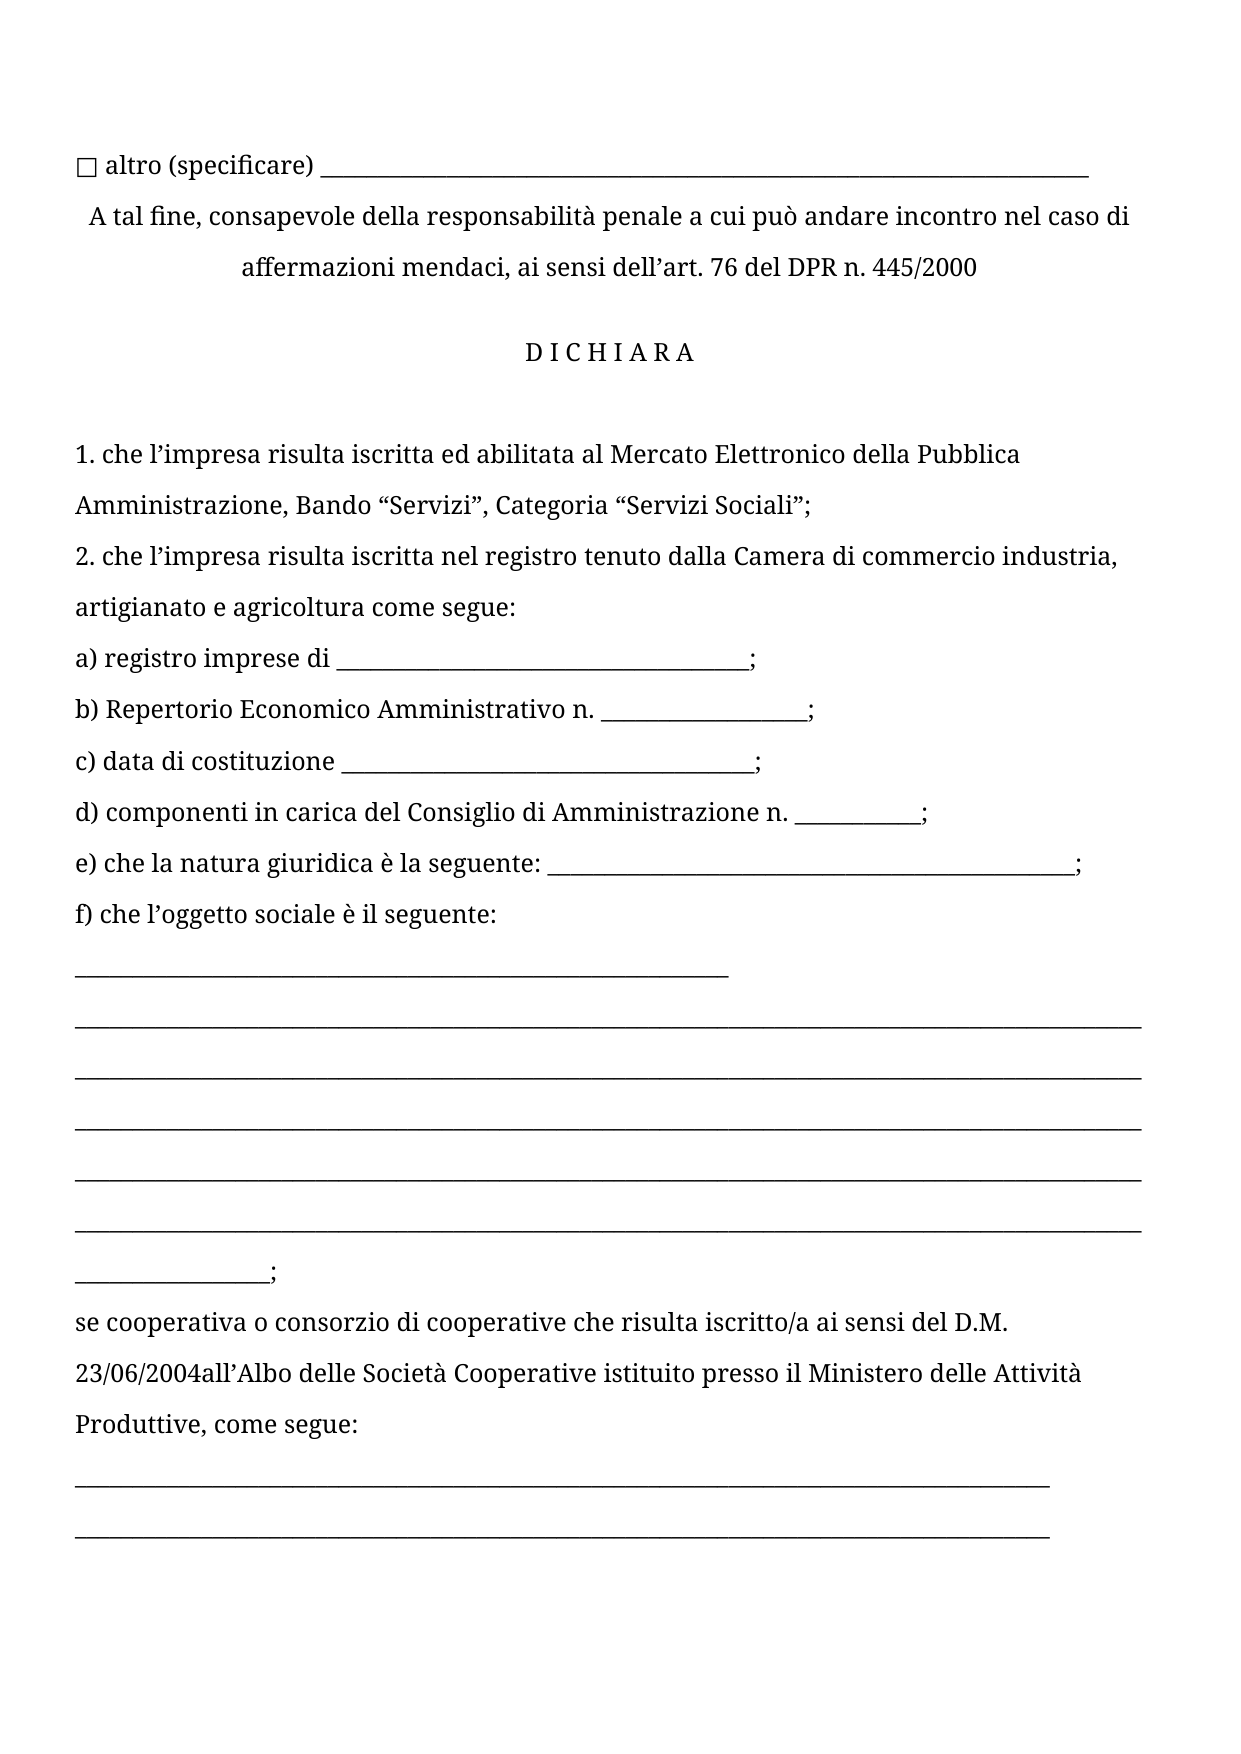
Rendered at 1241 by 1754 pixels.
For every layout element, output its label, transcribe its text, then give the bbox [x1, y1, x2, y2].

text A tal fine, consapevole della responsabilità penale a cui può andare incontro nel caso di affermazioni mendaci, ai sensi dell’art. 76 del DPR n. 445/2000 [75, 199, 1144, 284]
text f) che l’oggetto sociale è il seguente: _________________________________________________________ __________________________________________________________________________________________________________________________________________________________________________________________________________________________________________________________________________________________________________________________________________________________________________________________________________________________________________________________________________________________________; [75, 896, 1144, 1288]
text se cooperativa o consorzio di cooperative che risulta iscritto/a ai sensi del D.M. 23/06/2004all’Albo delle Società Cooperative istituito presso il Ministero delle Attività Produttive, come segue: _____________________________________________________________________________________ _____________________________________________________________________________________ [75, 1305, 1144, 1543]
text b) Repertorio Economico Amministrativo n. __________________; [75, 692, 1144, 726]
text d) componenti in carica del Consiglio di Amministrazione n. ___________; [75, 794, 1144, 828]
text D I C H I A R A [75, 335, 1144, 369]
text e) che la natura giuridica è la seguente: ______________________________________________; [75, 845, 1144, 879]
text 2. che l’impresa risulta iscritta nel registro tenuto dalla Camera di commercio industria, artigianato e agricoltura come segue: [75, 539, 1144, 624]
text 1. che l’impresa risulta iscritta ed abilitata al Mercato Elettronico della Pubblica Amministrazione, Bando “Servizi”, Categoria “Servizi Sociali”; [75, 437, 1144, 522]
text c) data di costituzione ____________________________________; [75, 743, 1144, 777]
text □ altro (specificare) ___________________________________________________________________ [75, 148, 1144, 182]
text a) registro imprese di ____________________________________; [75, 641, 1144, 675]
